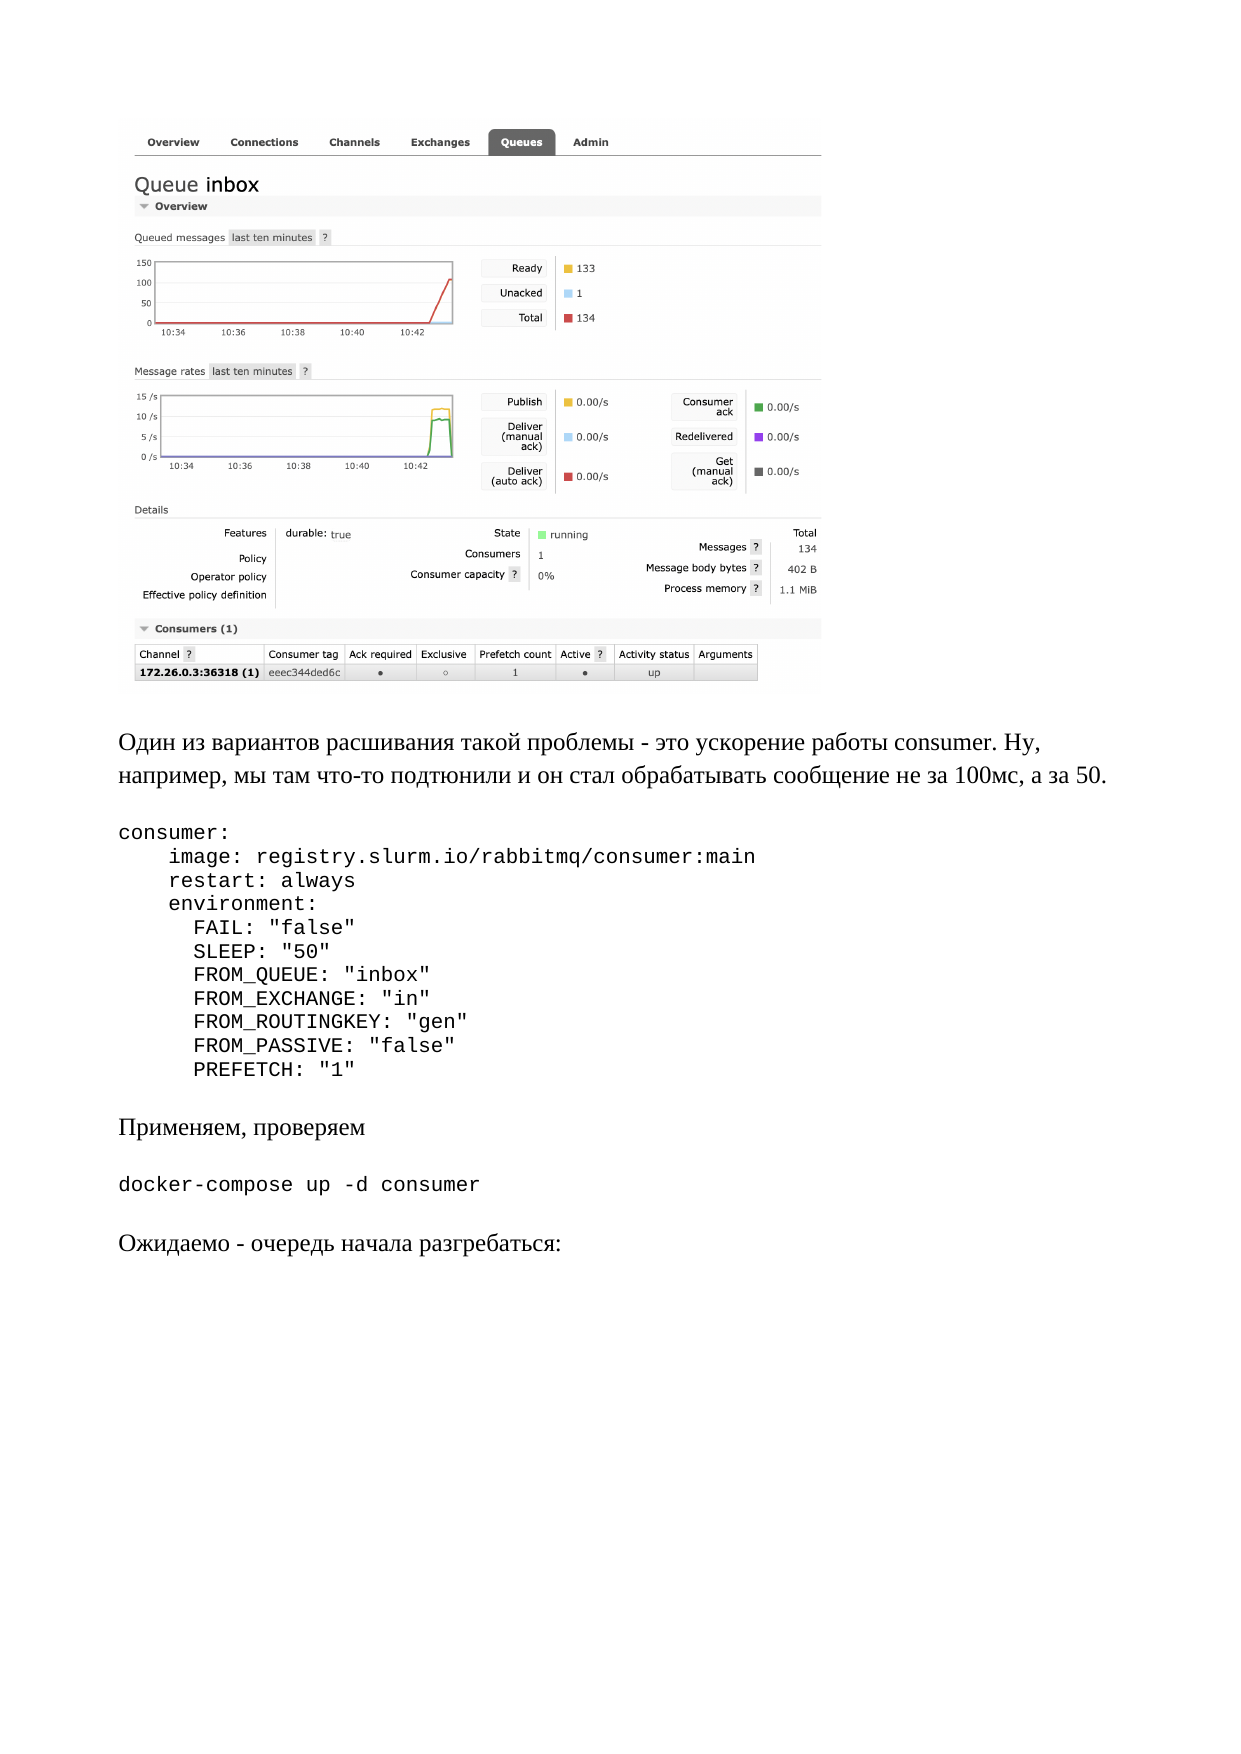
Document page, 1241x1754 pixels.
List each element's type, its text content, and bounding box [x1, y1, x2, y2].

text Применяем, проверяем [118, 1112, 1122, 1141]
text restart: always [118, 870, 1122, 893]
text FROM_PASSIVE: "false" [118, 1035, 1122, 1059]
text consumer: [118, 822, 1122, 846]
text Один из вариантов расшивания такой проблемы - это ускорение работы consumer. Ну, например, мы там что-то подтюнили и он стал обрабатывать сообщение не за 100мс, а за 50. [118, 727, 1122, 789]
text environment: [118, 893, 1122, 917]
text SLEEP: "50" [118, 941, 1122, 964]
picture [118, 118, 822, 694]
text docker-compose up -d consumer [118, 1174, 1122, 1198]
text FROM_ROUTINGKEY: "gen" [118, 1012, 1122, 1035]
text FROM_QUEUE: "inbox" [118, 964, 1122, 988]
text image: registry.slurm.io/rabbitmq/consumer:main [118, 846, 1122, 870]
text FAIL: "false" [118, 917, 1122, 941]
text PREFETCH: "1" [118, 1059, 1122, 1082]
text Ожидаемо - очередь начала разгребаться: [118, 1228, 1122, 1256]
text FROM_EXCHANGE: "in" [118, 988, 1122, 1012]
